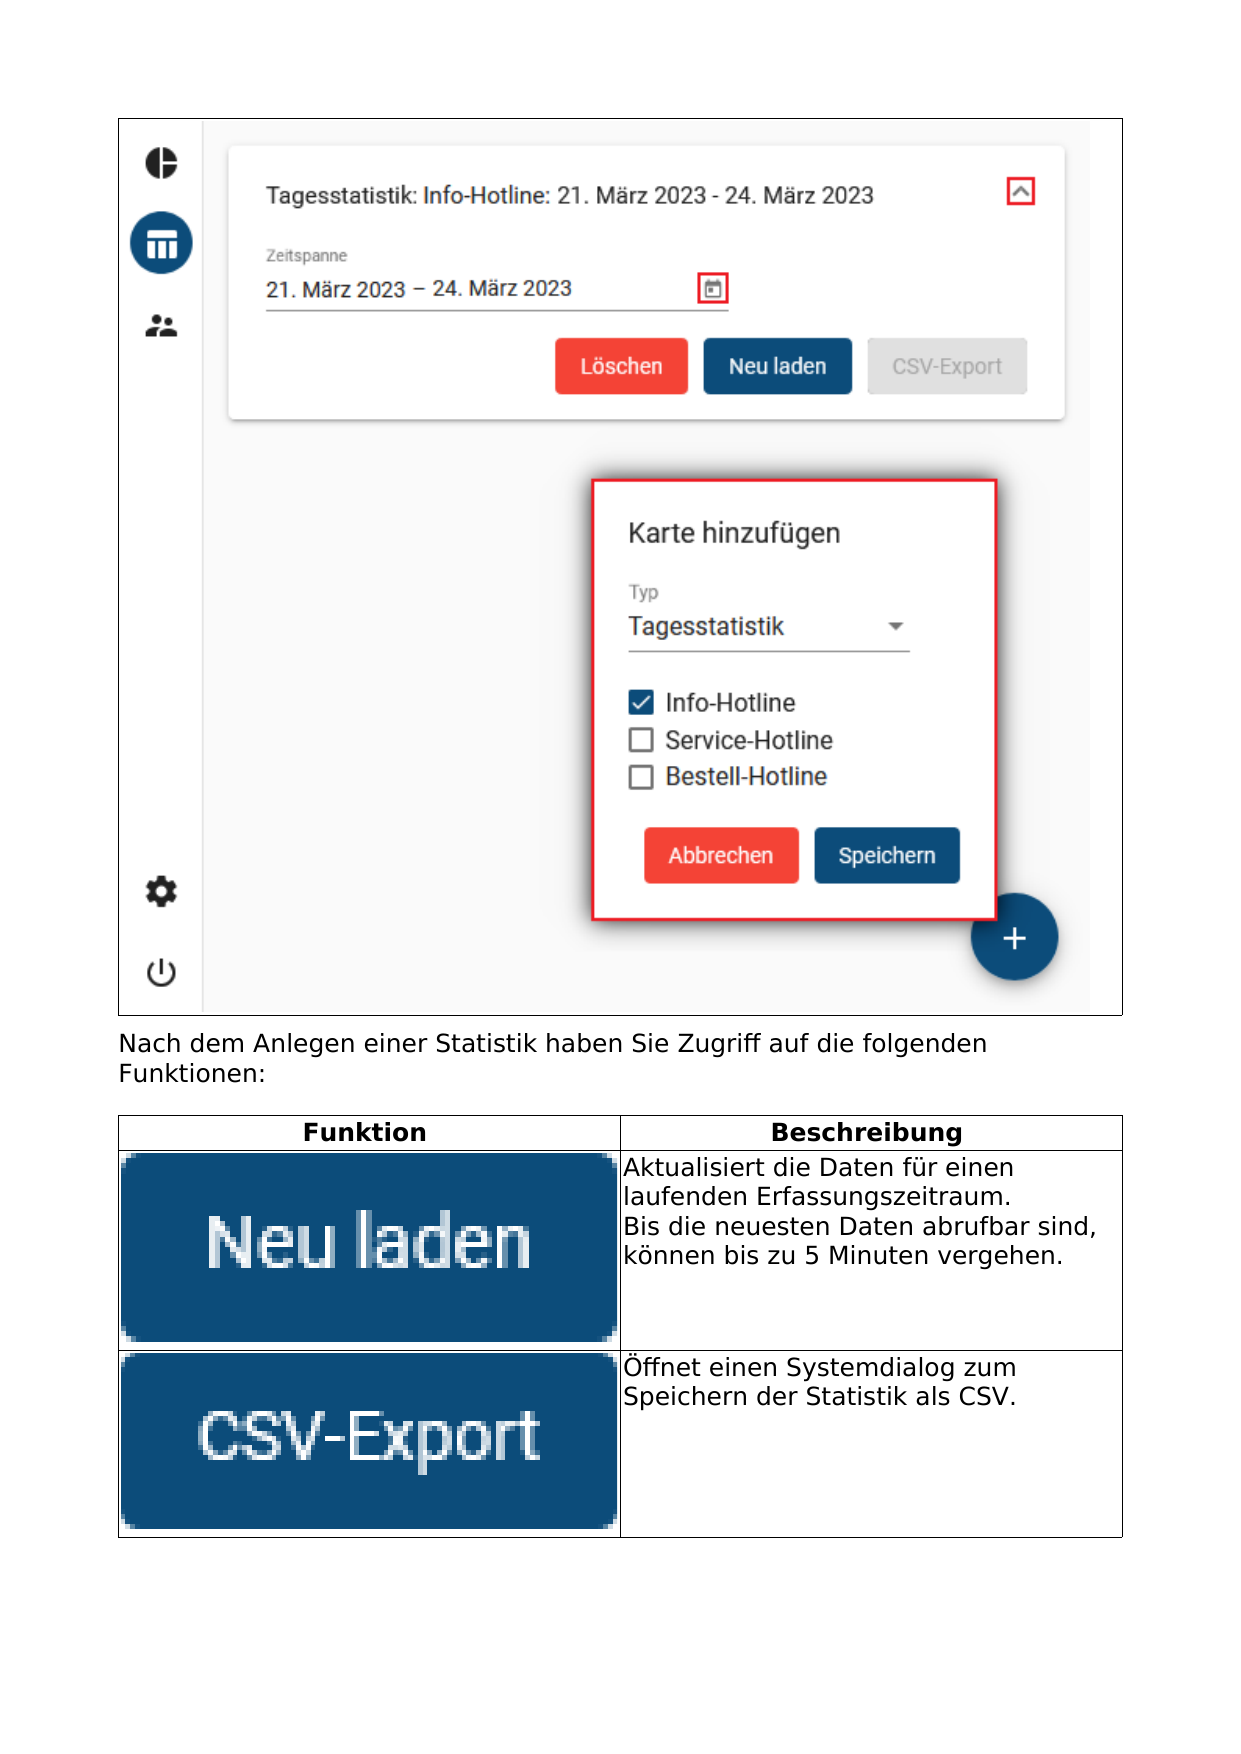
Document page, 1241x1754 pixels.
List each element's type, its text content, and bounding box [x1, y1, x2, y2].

picture [121, 1353, 618, 1529]
picture [121, 1153, 618, 1342]
table_cell Öffnet einen Systemdialog zum Speichern der Statistik als CSV. [621, 1351, 1122, 1537]
table_header Funktion [119, 1116, 620, 1150]
table_cell [119, 1151, 620, 1350]
table_header Beschreibung [621, 1116, 1122, 1150]
table_cell Aktualisiert die Daten für einen laufenden Erfassungszeitraum. Bis die neuesten Daten abrufbar sind, können bis zu 5 Minuten vergehen. [621, 1151, 1122, 1350]
text Nach dem Anlegen einer Statistik haben Sie Zugriff auf die folgenden Funktionen: [118, 1029, 1122, 1088]
picture [121, 121, 1090, 1012]
table_cell [119, 1351, 620, 1537]
table_header [119, 119, 1122, 1015]
